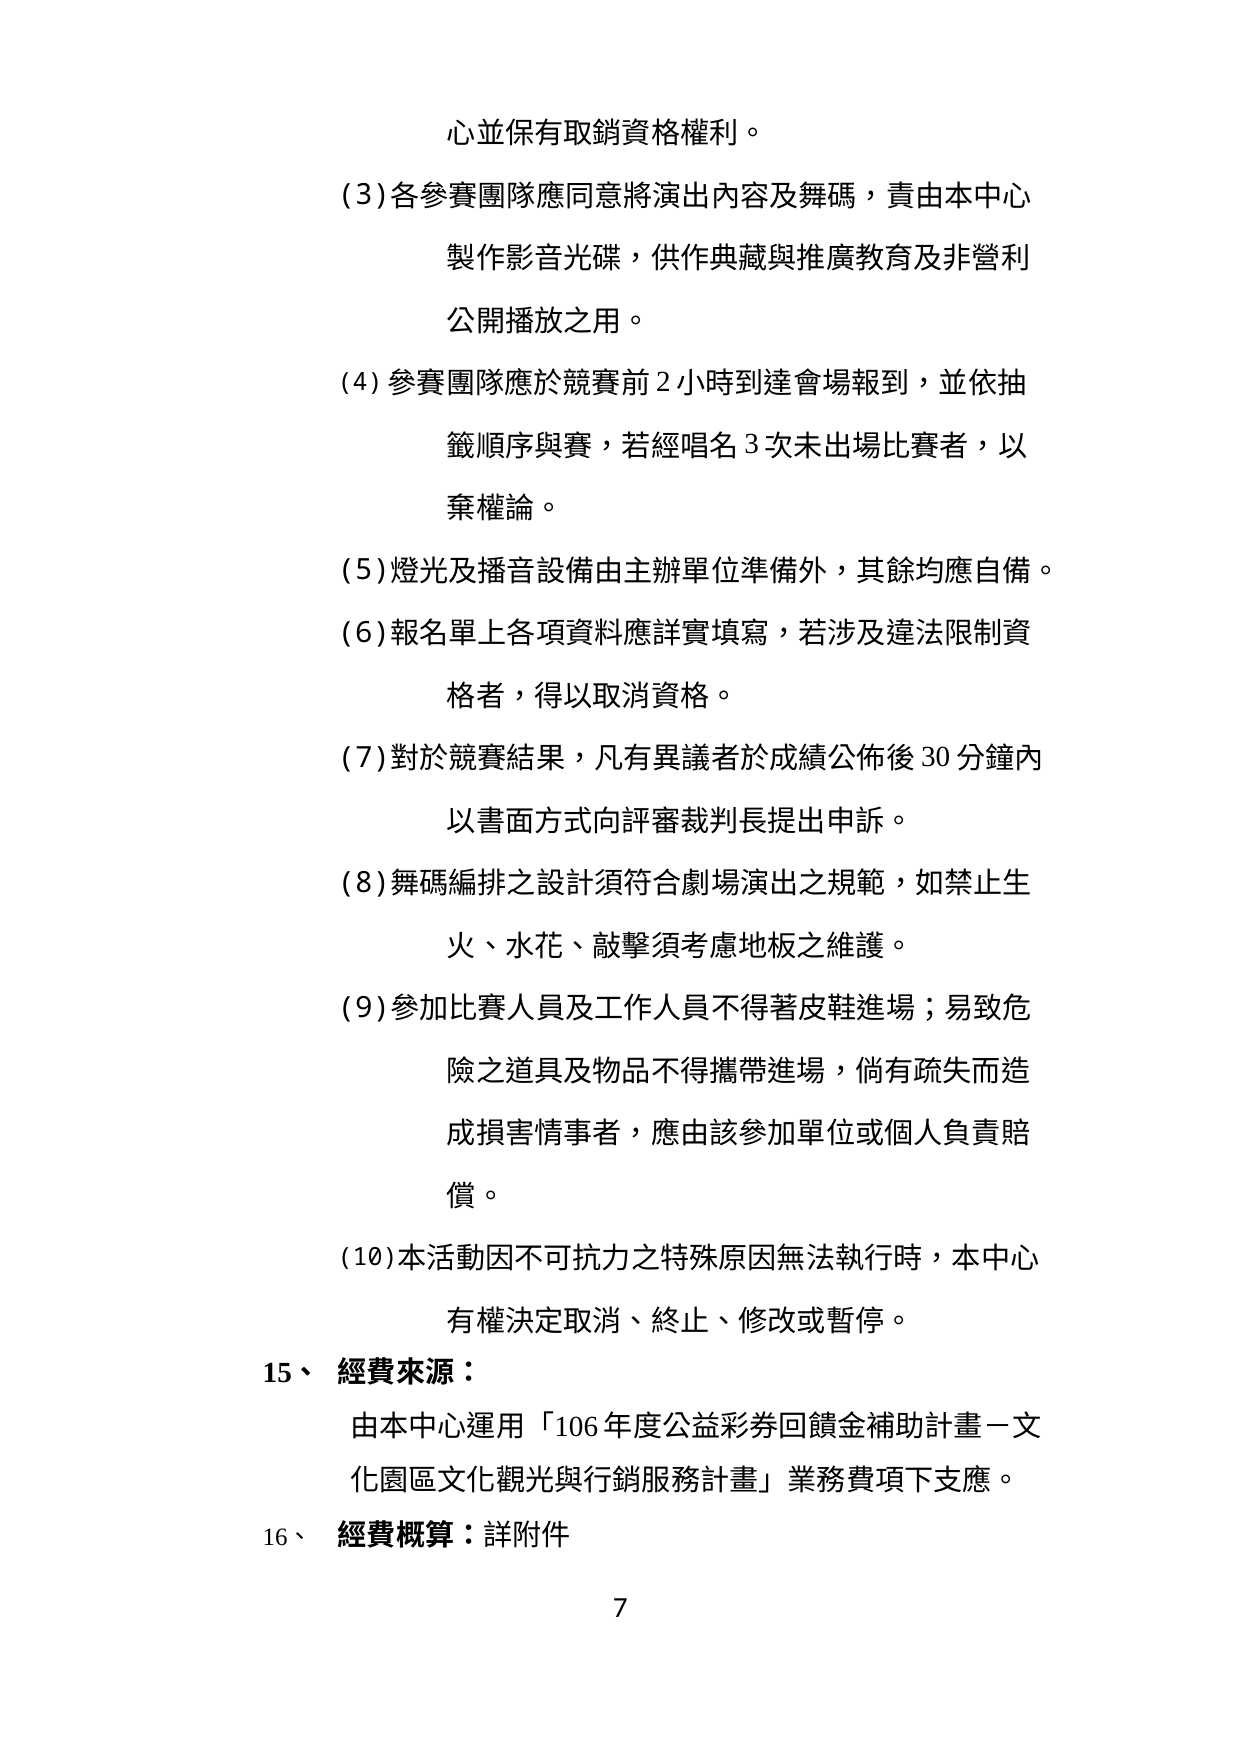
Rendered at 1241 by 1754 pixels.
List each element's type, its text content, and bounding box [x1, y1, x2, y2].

list 燈光及播音設備由主辦單位準備外，其餘均應自備。 [337, 527, 1053, 589]
list 經費概算：詳附件 [262, 1502, 1053, 1556]
list 舞碼編排之設計須符合劇場演出之規範，如禁止生火、水花、敲擊須考慮地板之維護。 [337, 839, 1053, 964]
list 經費來源： [262, 1339, 1053, 1393]
list 參賽團隊應於競賽前2小時到達會場報到，並依抽籤順序與賽，若經唱名3次未出場比賽者，以棄權論。 [337, 339, 1053, 527]
list 本活動因不可抗力之特殊原因無法執行時，本中心有權決定取消、終止、修改或暫停。 [337, 1214, 1053, 1339]
text 由本中心運用「106年度公益彩券回饋金補助計畫－文化園區文化觀光與行銷服務計畫」業務費項下支應。 [350, 1393, 1053, 1502]
list 報名單上各項資料應詳實填寫，若涉及違法限制資格者，得以取消資格。 [337, 589, 1053, 714]
list 參加比賽人員及工作人員不得著皮鞋進場；易致危險之道具及物品不得攜帶進場，倘有疏失而造成損害情事者，應由該參加單位或個人負責賠償。 [337, 964, 1053, 1214]
list 心並保有取銷資格權利。 [337, 89, 1053, 152]
list 各參賽團隊應同意將演出內容及舞碼，責由本中心製作影音光碟，供作典藏與推廣教育及非營利公開播放之用。 [337, 152, 1053, 339]
list 對於競賽結果，凡有異議者於成績公佈後30分鐘內以書面方式向評審裁判長提出申訴。 [337, 714, 1053, 839]
